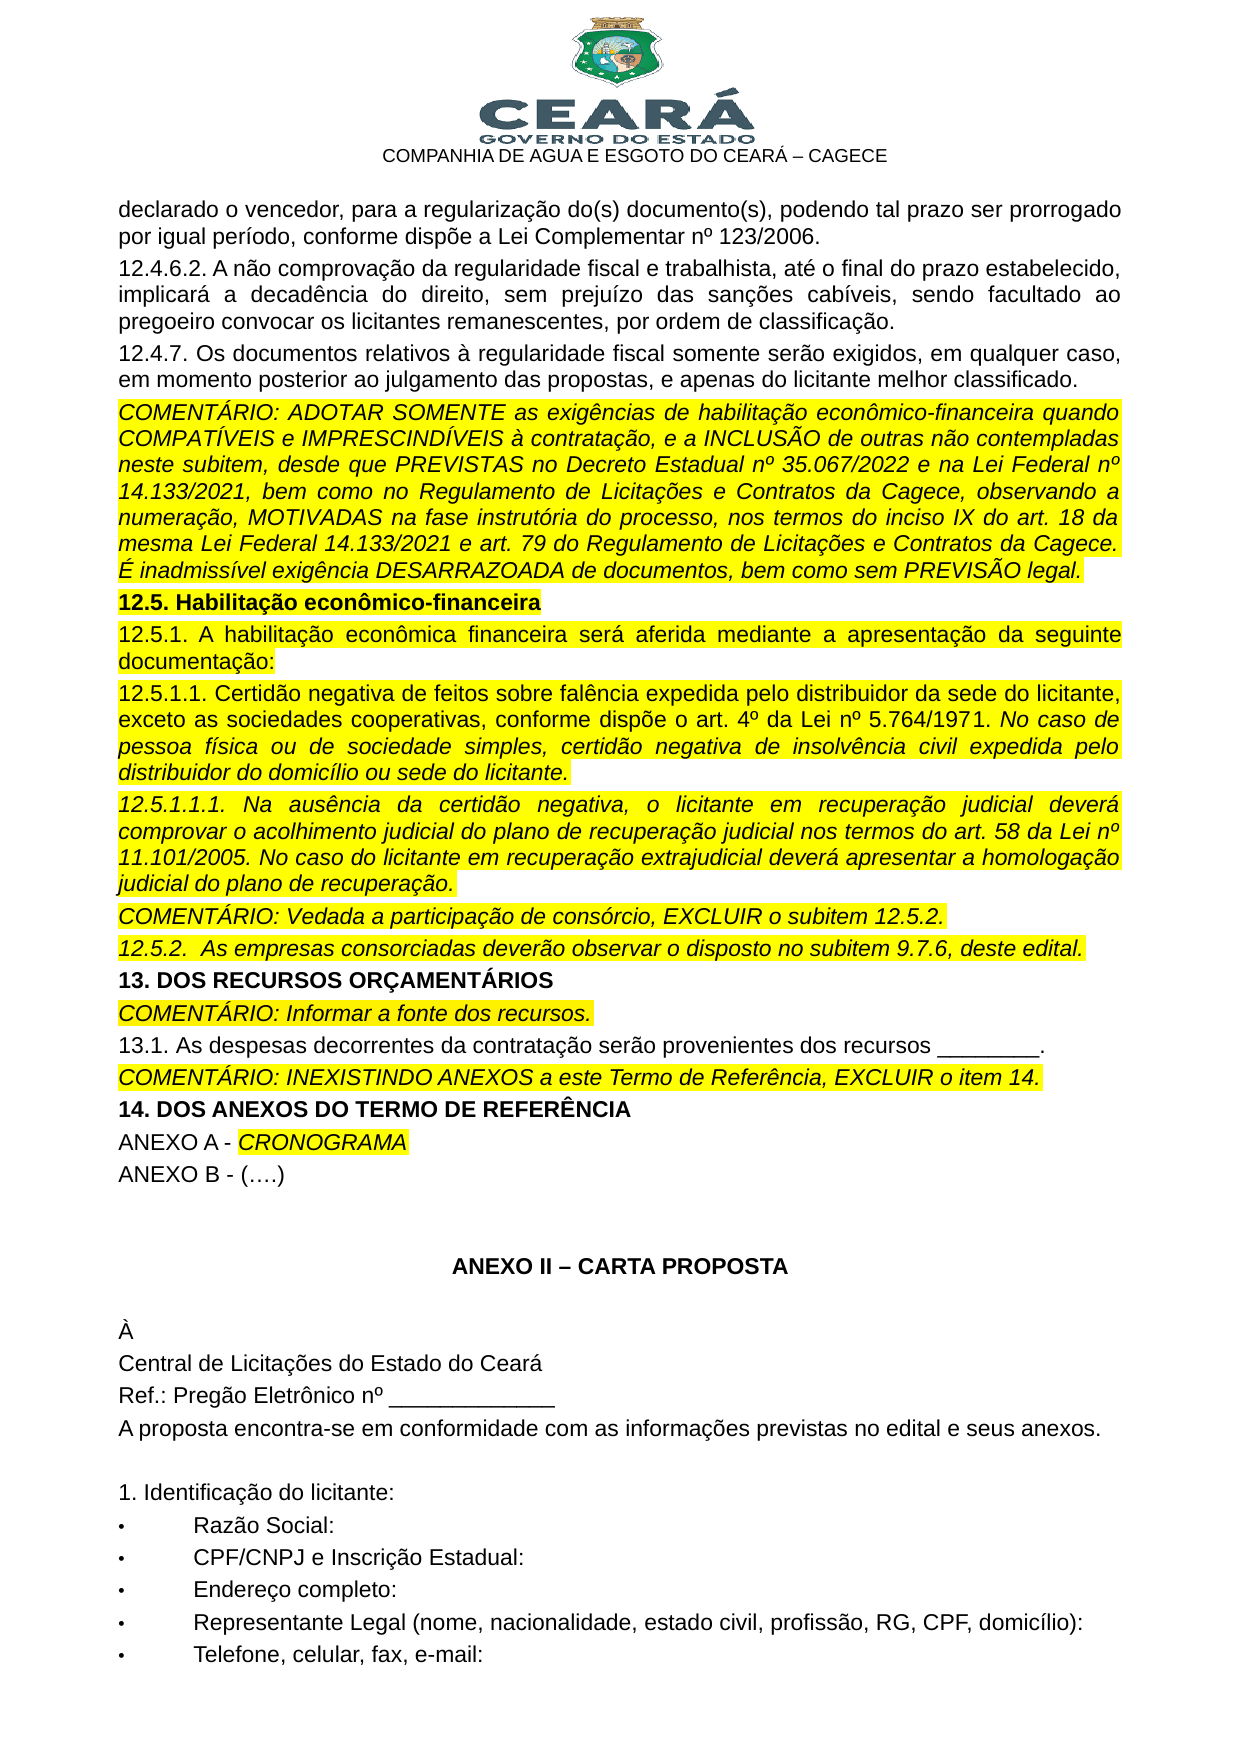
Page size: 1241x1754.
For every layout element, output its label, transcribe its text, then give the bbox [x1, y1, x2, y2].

text 12.5.1.1.1. Na ausência da certidão negativa, o licitante em recuperação judicial deverá comprovar o acolhimento judicial do plano de recuperação judicial nos termos do art. 58 da Lei nº 11.101/2005. No caso do licitante em recuperação extrajudicial deverá apresentar a homologação judicial do plano de recuperação. [118, 791, 1122, 897]
text 12.4.6.2. A não comprovação da regularidade fiscal e trabalhista, até o final do prazo estabelecido, implicará a decadência do direito, sem prejuízo das sanções cabíveis, sendo facultado ao pregoeiro convocar os licitantes remanescentes, por ordem de classificação. [118, 255, 1122, 334]
text COMENTÁRIO: INEXISTINDO ANEXOS a este Termo de Referência, EXCLUIR o item 14. [118, 1064, 1122, 1091]
text A proposta encontra-se em conformidade com as informações previstas no edital e seus anexos. [118, 1415, 1122, 1441]
list Telefone, celular, fax, e-mail: [118, 1641, 1122, 1667]
text 12.5.2. As empresas consorciadas deverão observar o disposto no subitem 9.7.6, deste edital. [118, 935, 1122, 961]
text declarado o vencedor, para a regularização do(s) documento(s), podendo tal prazo ser prorrogado por igual período, conforme dispõe a Lei Complementar nº 123/2006. [118, 196, 1122, 249]
text ANEXO B - (….) [118, 1161, 1122, 1187]
text À [118, 1318, 1122, 1344]
text 12.5.1. A habilitação econômica financeira será aferida mediante a apresentação da seguinte documentação: [118, 621, 1122, 674]
text 12.4.7. Os documentos relativos à regularidade fiscal somente serão exigidos, em qualquer caso, em momento posterior ao julgamento das propostas, e apenas do licitante melhor classificado. [118, 340, 1122, 393]
text COMENTÁRIO: Vedada a participação de consórcio, EXCLUIR o subitem 12.5.2. [118, 903, 1122, 929]
text ANEXO II – CARTA PROPOSTA [118, 1253, 1122, 1280]
subtitle 14. DOS ANEXOS DO TERMO DE REFERÊNCIA [118, 1096, 1122, 1123]
text ANEXO A - CRONOGRAMA [118, 1129, 1122, 1155]
text Central de Licitações do Estado do Ceará [118, 1350, 1122, 1377]
list CPF/CNPJ e Inscrição Estadual: [118, 1544, 1122, 1570]
list Razão Social: [118, 1512, 1122, 1538]
text 12.5.1.1. Certidão negativa de feitos sobre falência expedida pelo distribuidor da sede do licitante, exceto as sociedades cooperativas, conforme dispõe o art. 4º da Lei nº 5.764/1971. No caso de pessoa física ou de sociedade simples, certidão negativa de insolvência civil expedida pelo distribuidor do domicílio ou sede do licitante. [118, 680, 1122, 785]
text COMENTÁRIO: Informar a fonte dos recursos. [118, 999, 1122, 1026]
picture [453, 12, 782, 148]
list Representante Legal (nome, nacionalidade, estado civil, profissão, RG, CPF, domicílio): [118, 1608, 1122, 1635]
text 13. DOS RECURSOS ORÇAMENTÁRIOS [118, 967, 1122, 994]
text 1. Identificação do licitante: [118, 1479, 1122, 1506]
text COMENTÁRIO: ADOTAR SOMENTE as exigências de habilitação econômico-financeira quando COMPATÍVEIS e IMPRESCINDÍVEIS à contratação, e a INCLUSÃO de outras não contempladas neste subitem, desde que PREVISTAS no Decreto Estadual nº 35.067/2022 e na Lei Federal nº 14.133/2021, bem como no Regulamento de Licitações e Contratos da Cagece, observando a numeração, MOTIVADAS na fase instrutória do processo, nos termos do inciso IX do art. 18 da mesma Lei Federal 14.133/2021 e art. 79 do Regulamento de Licitações e Contratos da Cagece. É inadmissível exigência DESARRAZOADA de documentos, bem como sem PREVISÃO legal. [118, 399, 1122, 583]
list Endereço completo: [118, 1576, 1122, 1603]
text Ref.: Pregão Eletrônico nº _____________ [118, 1382, 1122, 1409]
text 13.1. As despesas decorrentes da contratação serão provenientes dos recursos ________. [118, 1032, 1122, 1058]
text 12.5. Habilitação econômico-financeira [118, 589, 1122, 615]
